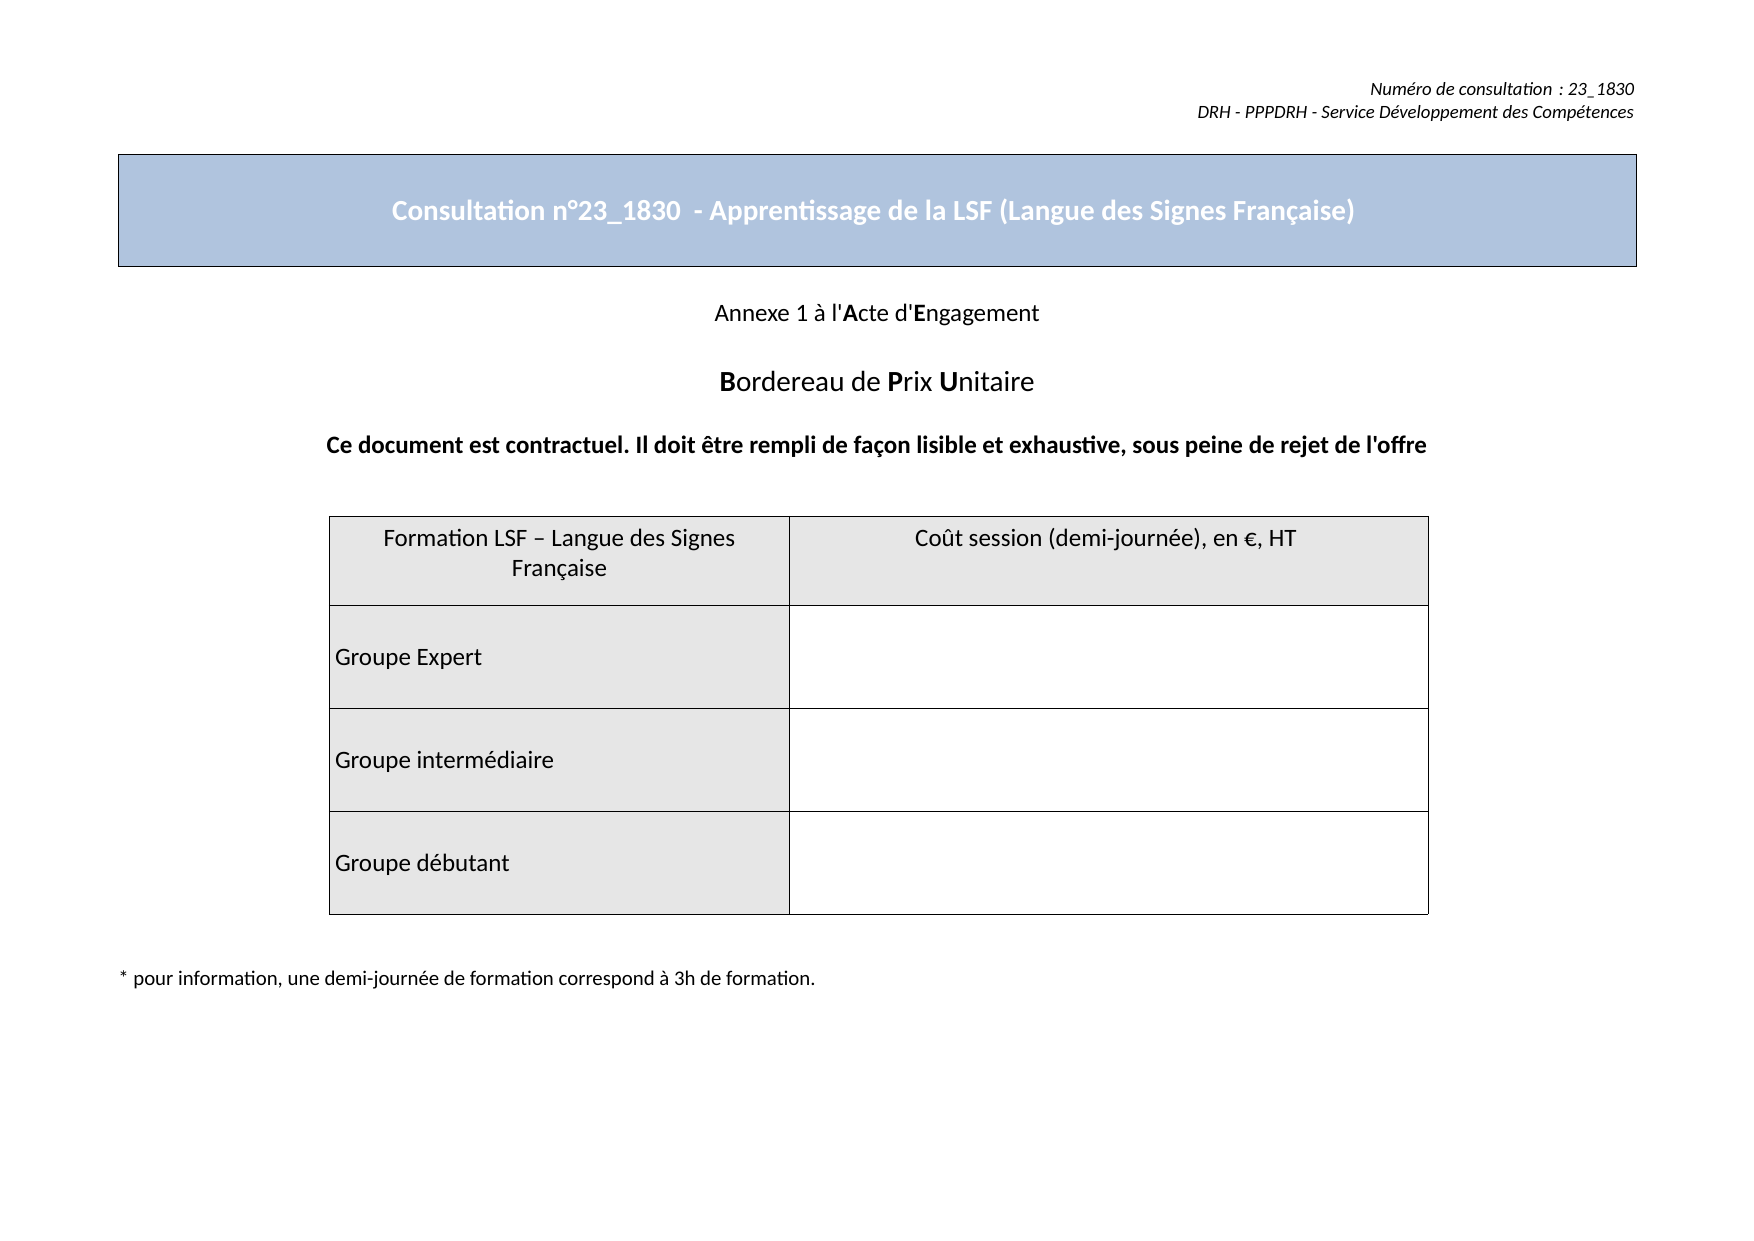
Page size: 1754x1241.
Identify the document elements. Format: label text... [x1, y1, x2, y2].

text Consultation n°23_1830 - Apprentissage de la LSF (Langue des Signes Française) [119, 189, 1636, 225]
table_header Coût session (demi-journée), en €, HT [790, 517, 1428, 605]
table_cell Groupe intermédiaire [330, 709, 789, 811]
table_header Formation LSF – Langue des Signes Française [330, 517, 789, 605]
table_cell [790, 709, 1428, 811]
text Annexe 1 à l'Acte d'Engagement [118, 297, 1636, 328]
table_cell Groupe Expert [330, 606, 789, 708]
text Ce document est contractuel. Il doit être rempli de façon lisible et exhaustive, sous peine de rejet de l'offre [118, 429, 1636, 460]
table_cell [790, 812, 1428, 914]
text * pour information, une demi-journée de formation correspond à 3h de formation. [118, 965, 1636, 990]
text Numéro de consultation : 23_1830 [118, 77, 1636, 100]
table_cell Groupe débutant [330, 812, 789, 914]
table_cell [790, 606, 1428, 708]
text DRH - PPPDRH - Service Développement des Compétences [118, 100, 1636, 123]
text Bordereau de Prix Unitaire [118, 363, 1636, 399]
